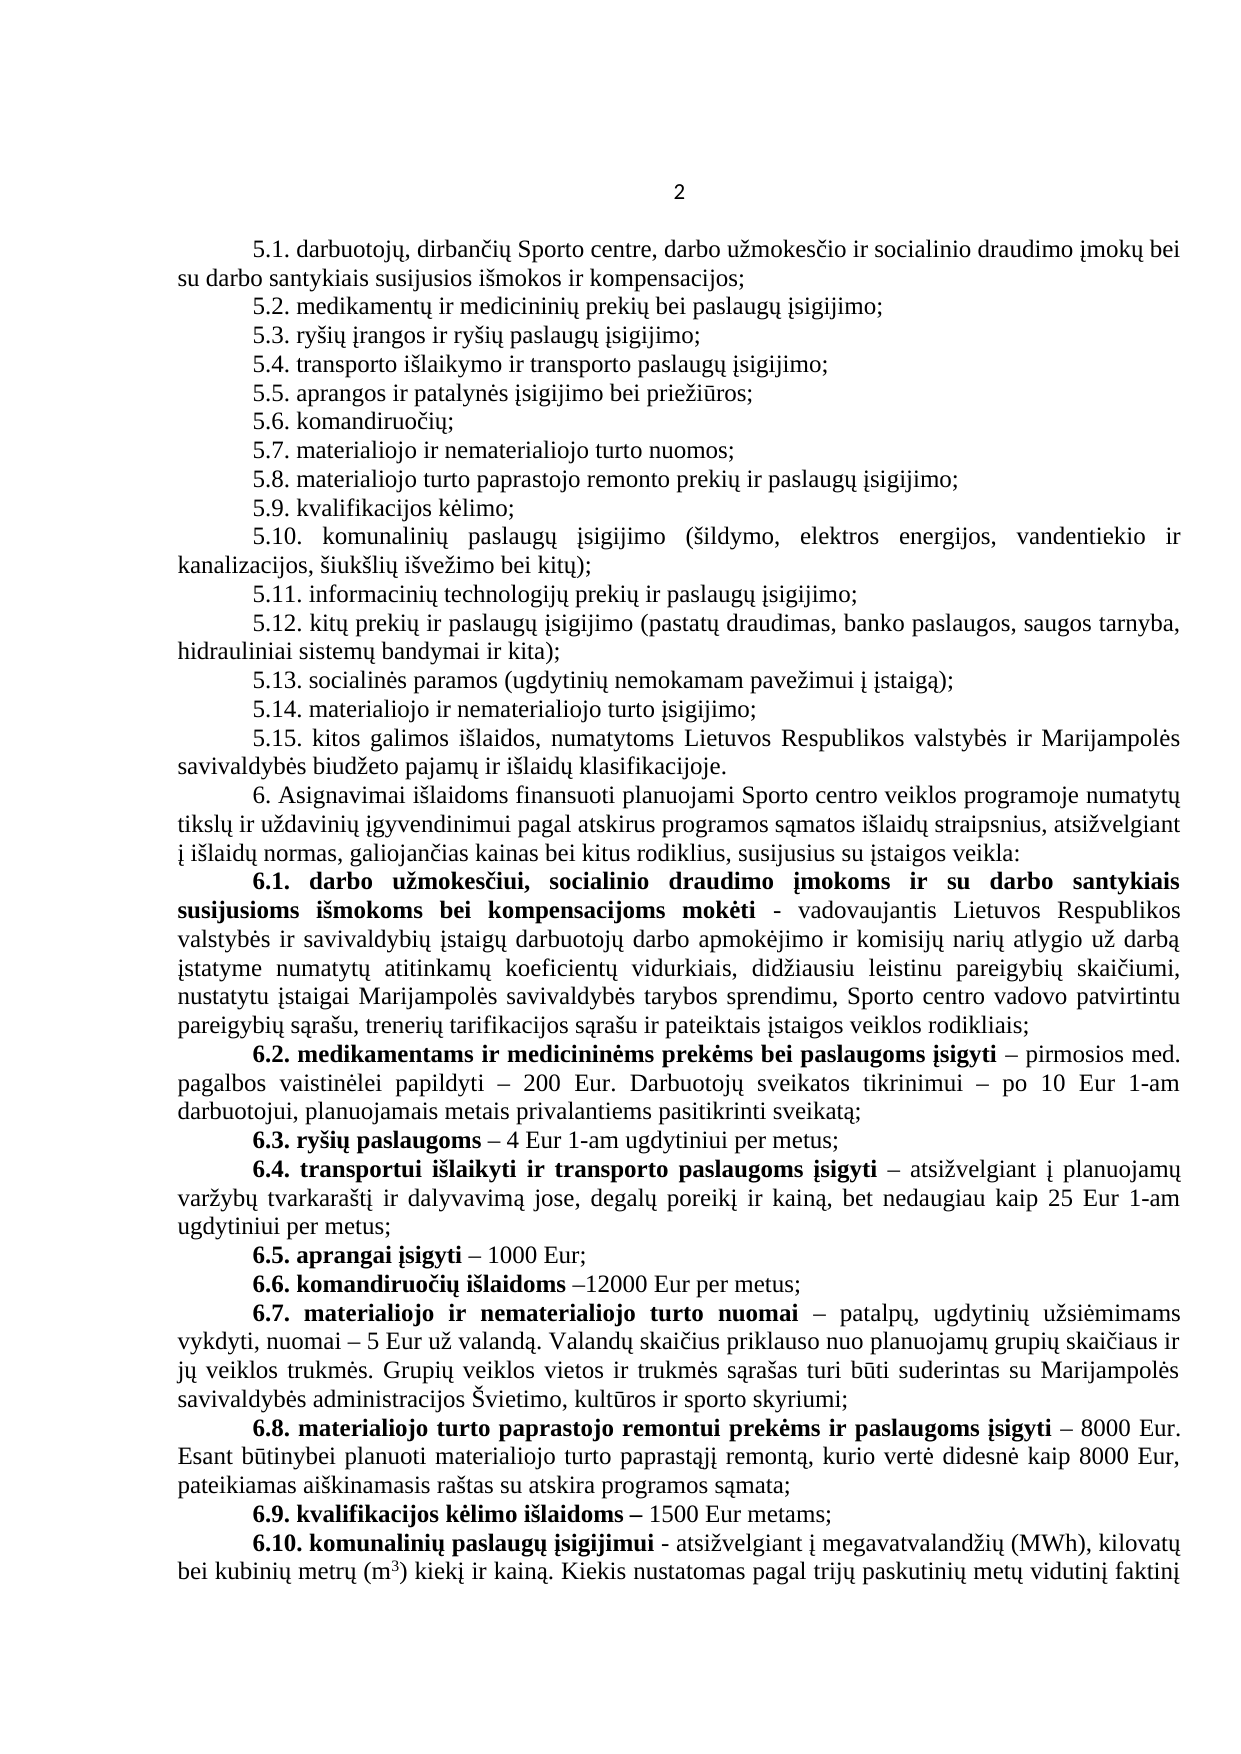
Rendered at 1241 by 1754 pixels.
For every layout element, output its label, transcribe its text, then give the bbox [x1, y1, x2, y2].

text 6.6. komandiruočių išlaidoms –12000 Eur per metus; [177, 1269, 1181, 1298]
text 6.2. medikamentams ir medicininėms prekėms bei paslaugoms įsigyti – pirmosios med. pagalbos vaistinėlei papildyti – 200 Eur. Darbuotojų sveikatos tikrinimui – po 10 Eur 1-am darbuotojui, planuojamais metais privalantiems pasitikrinti sveikatą; [177, 1039, 1181, 1125]
text 5.14. materialiojo ir nematerialiojo turto įsigijimo; [177, 694, 1181, 723]
text 6.9. kvalifikacijos kėlimo išlaidoms – 1500 Eur metams; [177, 1499, 1181, 1528]
text 5.5. aprangos ir patalynės įsigijimo bei priežiūros; [177, 378, 1181, 406]
text 5.1. darbuotojų, dirbančių Sporto centre, darbo užmokesčio ir socialinio draudimo įmokų bei su darbo santykiais susijusios išmokos ir kompensacijos; [177, 234, 1181, 291]
text 6.7. materialiojo ir nematerialiojo turto nuomai – patalpų, ugdytinių užsiėmimams vykdyti, nuomai – 5 Eur už valandą. Valandų skaičius priklauso nuo planuojamų grupių skaičiaus ir jų veiklos trukmės. Grupių veiklos vietos ir trukmės sąrašas turi būti suderintas su Marijampolės savivaldybės administracijos Švietimo, kultūros ir sporto skyriumi; [177, 1298, 1181, 1413]
text 6.4. transportui išlaikyti ir transporto paslaugoms įsigyti – atsižvelgiant į planuojamų varžybų tvarkaraštį ir dalyvavimą jose, degalų poreikį ir kainą, bet nedaugiau kaip 25 Eur 1-am ugdytiniui per metus; [177, 1154, 1181, 1240]
text 5.15. kitos galimos išlaidos, numatytoms Lietuvos Respublikos valstybės ir Marijampolės savivaldybės biudžeto pajamų ir išlaidų klasifikacijoje. [177, 723, 1181, 780]
text 5.13. socialinės paramos (ugdytinių nemokamam pavežimui į įstaigą); [177, 665, 1181, 694]
text 5.11. informacinių technologijų prekių ir paslaugų įsigijimo; [177, 579, 1181, 608]
text 6.3. ryšių paslaugoms – 4 Eur 1-am ugdytiniui per metus; [177, 1125, 1181, 1154]
text 6.8. materialiojo turto paprastojo remontui prekėms ir paslaugoms įsigyti – 8000 Eur. Esant būtinybei planuoti materialiojo turto paprastąjį remontą, kurio vertė didesnė kaip 8000 Eur, pateikiamas aiškinamasis raštas su atskira programos sąmata; [177, 1413, 1181, 1499]
text 5.2. medikamentų ir medicininių prekių bei paslaugų įsigijimo; [177, 291, 1181, 320]
text 5.9. kvalifikacijos kėlimo; [177, 493, 1181, 521]
text 6. Asignavimai išlaidoms finansuoti planuojami Sporto centro veiklos programoje numatytų tikslų ir uždavinių įgyvendinimui pagal atskirus programos sąmatos išlaidų straipsnius, atsižvelgiant į išlaidų normas, galiojančias kainas bei kitus rodiklius, susijusius su įstaigos veikla: [177, 780, 1181, 866]
text 6.5. aprangai įsigyti – 1000 Eur; [177, 1240, 1181, 1269]
text 5.6. komandiruočių; [177, 406, 1181, 435]
text 5.3. ryšių įrangos ir ryšių paslaugų įsigijimo; [177, 320, 1181, 349]
text 5.4. transporto išlaikymo ir transporto paslaugų įsigijimo; [177, 349, 1181, 378]
text 5.12. kitų prekių ir paslaugų įsigijimo (pastatų draudimas, banko paslaugos, saugos tarnyba, hidrauliniai sistemų bandymai ir kita); [177, 608, 1181, 665]
text 5.7. materialiojo ir nematerialiojo turto nuomos; [177, 435, 1181, 464]
text 6.1. darbo užmokesčiui, socialinio draudimo įmokoms ir su darbo santykiais susijusioms išmokoms bei kompensacijoms mokėti - vadovaujantis Lietuvos Respublikos valstybės ir savivaldybių įstaigų darbuotojų darbo apmokėjimo ir komisijų narių atlygio už darbą įstatyme numatytų atitinkamų koeficientų vidurkiais, didžiausiu leistinu pareigybių skaičiumi, nustatytu įstaigai Marijampolės savivaldybės tarybos sprendimu, Sporto centro vadovo patvirtintu pareigybių sąrašu, trenerių tarifikacijos sąrašu ir pateiktais įstaigos veiklos rodikliais; [177, 866, 1181, 1039]
text 6.10. komunalinių paslaugų įsigijimui - atsižvelgiant į megavatvalandžių (MWh), kilovatų bei kubinių metrų (m3) kiekį ir kainą. Kiekis nustatomas pagal trijų paskutinių metų vidutinį faktinį [177, 1528, 1181, 1585]
text 5.10. komunalinių paslaugų įsigijimo (šildymo, elektros energijos, vandentiekio ir kanalizacijos, šiukšlių išvežimo bei kitų); [177, 521, 1181, 579]
text 5.8. materialiojo turto paprastojo remonto prekių ir paslaugų įsigijimo; [177, 464, 1181, 493]
